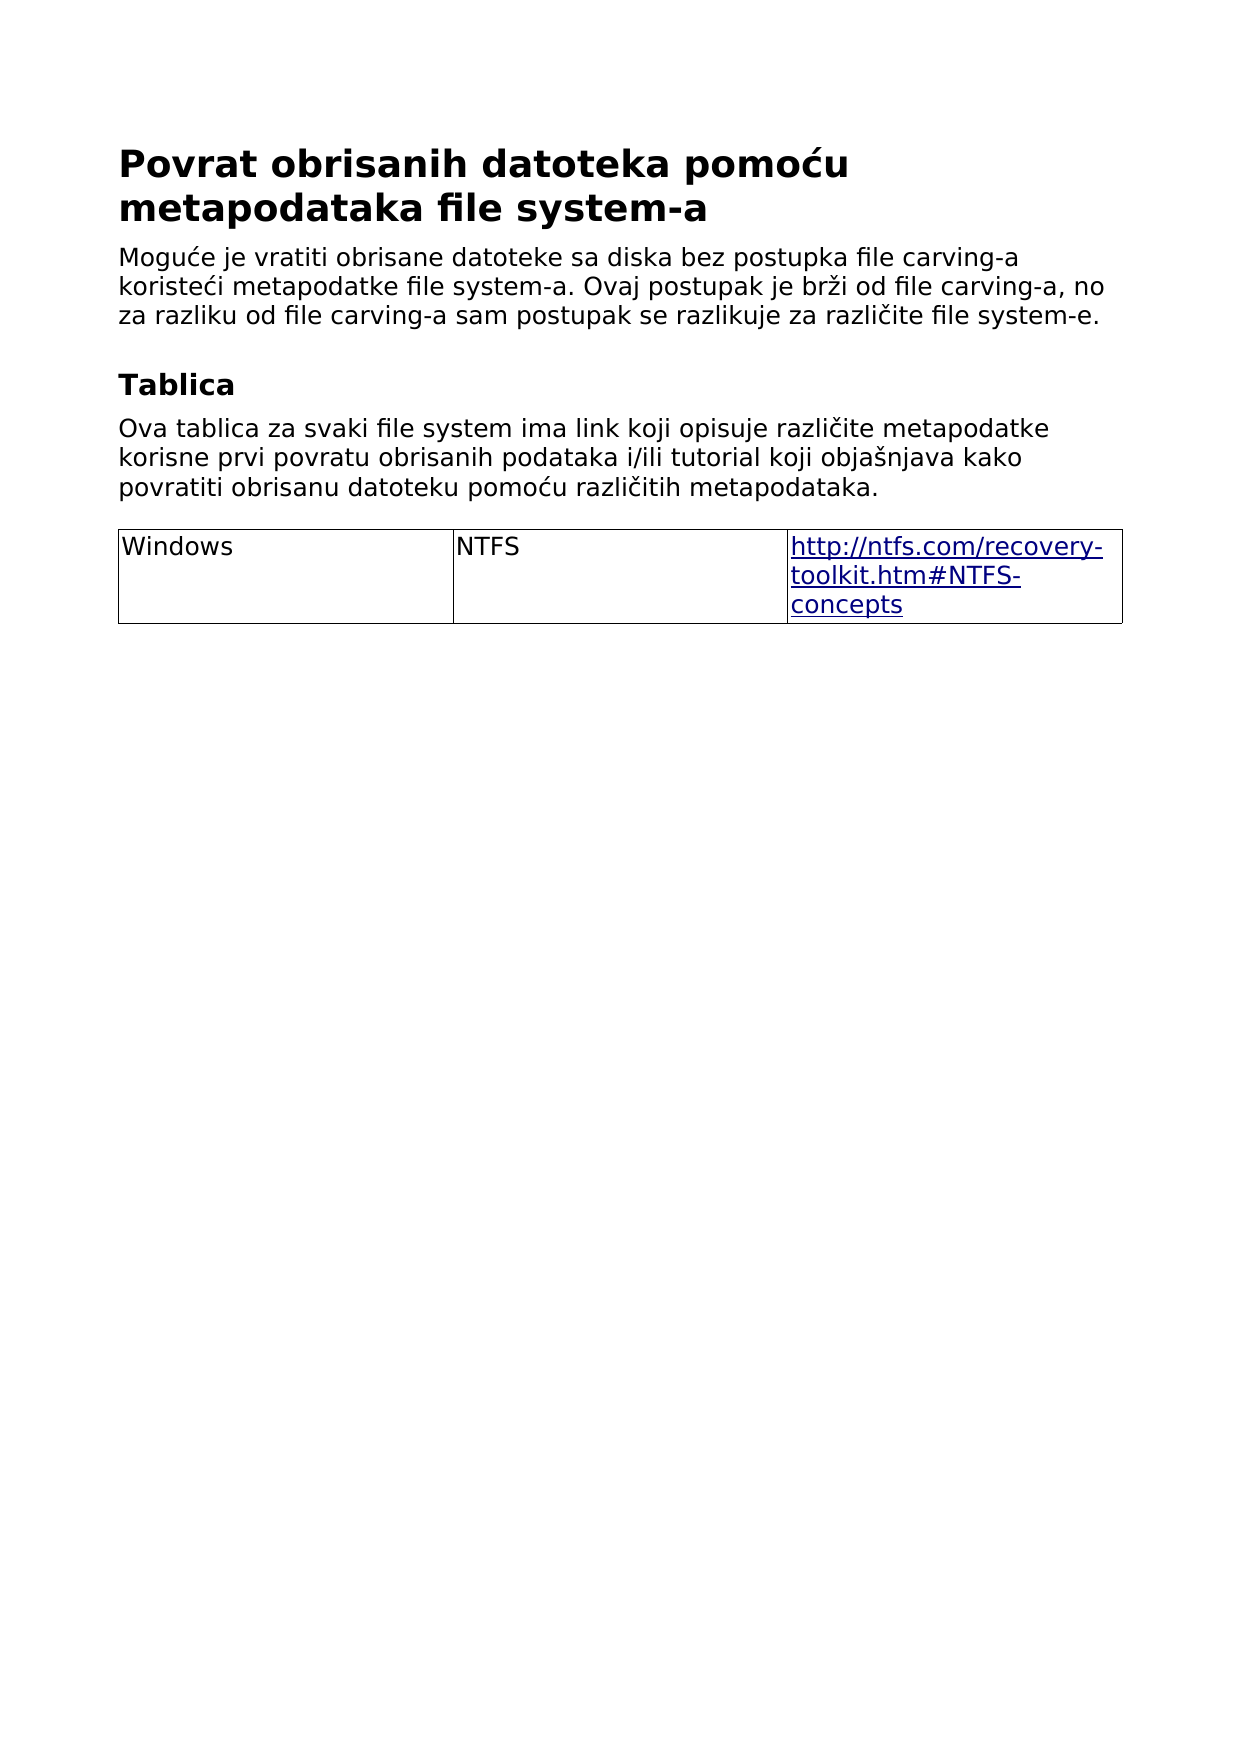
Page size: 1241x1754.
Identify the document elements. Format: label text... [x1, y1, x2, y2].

table_header Windows [119, 530, 453, 623]
text Ova tablica za svaki file system ima link koji opisuje različite metapodatke korisne prvi povratu obrisanih podataka i/ili tutorial koji objašnjava kako povratiti obrisanu datoteku pomoću različitih metapodataka. [118, 414, 1122, 502]
subtitle Povrat obrisanih datoteka pomoću metapodataka file system-a [118, 143, 1122, 230]
text Moguće je vratiti obrisane datoteke sa diska bez postupka file carving-a koristeći metapodatke file system-a. Ovaj postupak je brži od file carving-a, no za razliku od file carving-a sam postupak se razlikuje za različite file system-e. [118, 243, 1122, 330]
subtitle Tablica [118, 368, 1122, 402]
table_header http://ntfs.com/recovery-toolkit.htm#NTFS-concepts [788, 530, 1122, 623]
table_header NTFS [454, 530, 787, 623]
